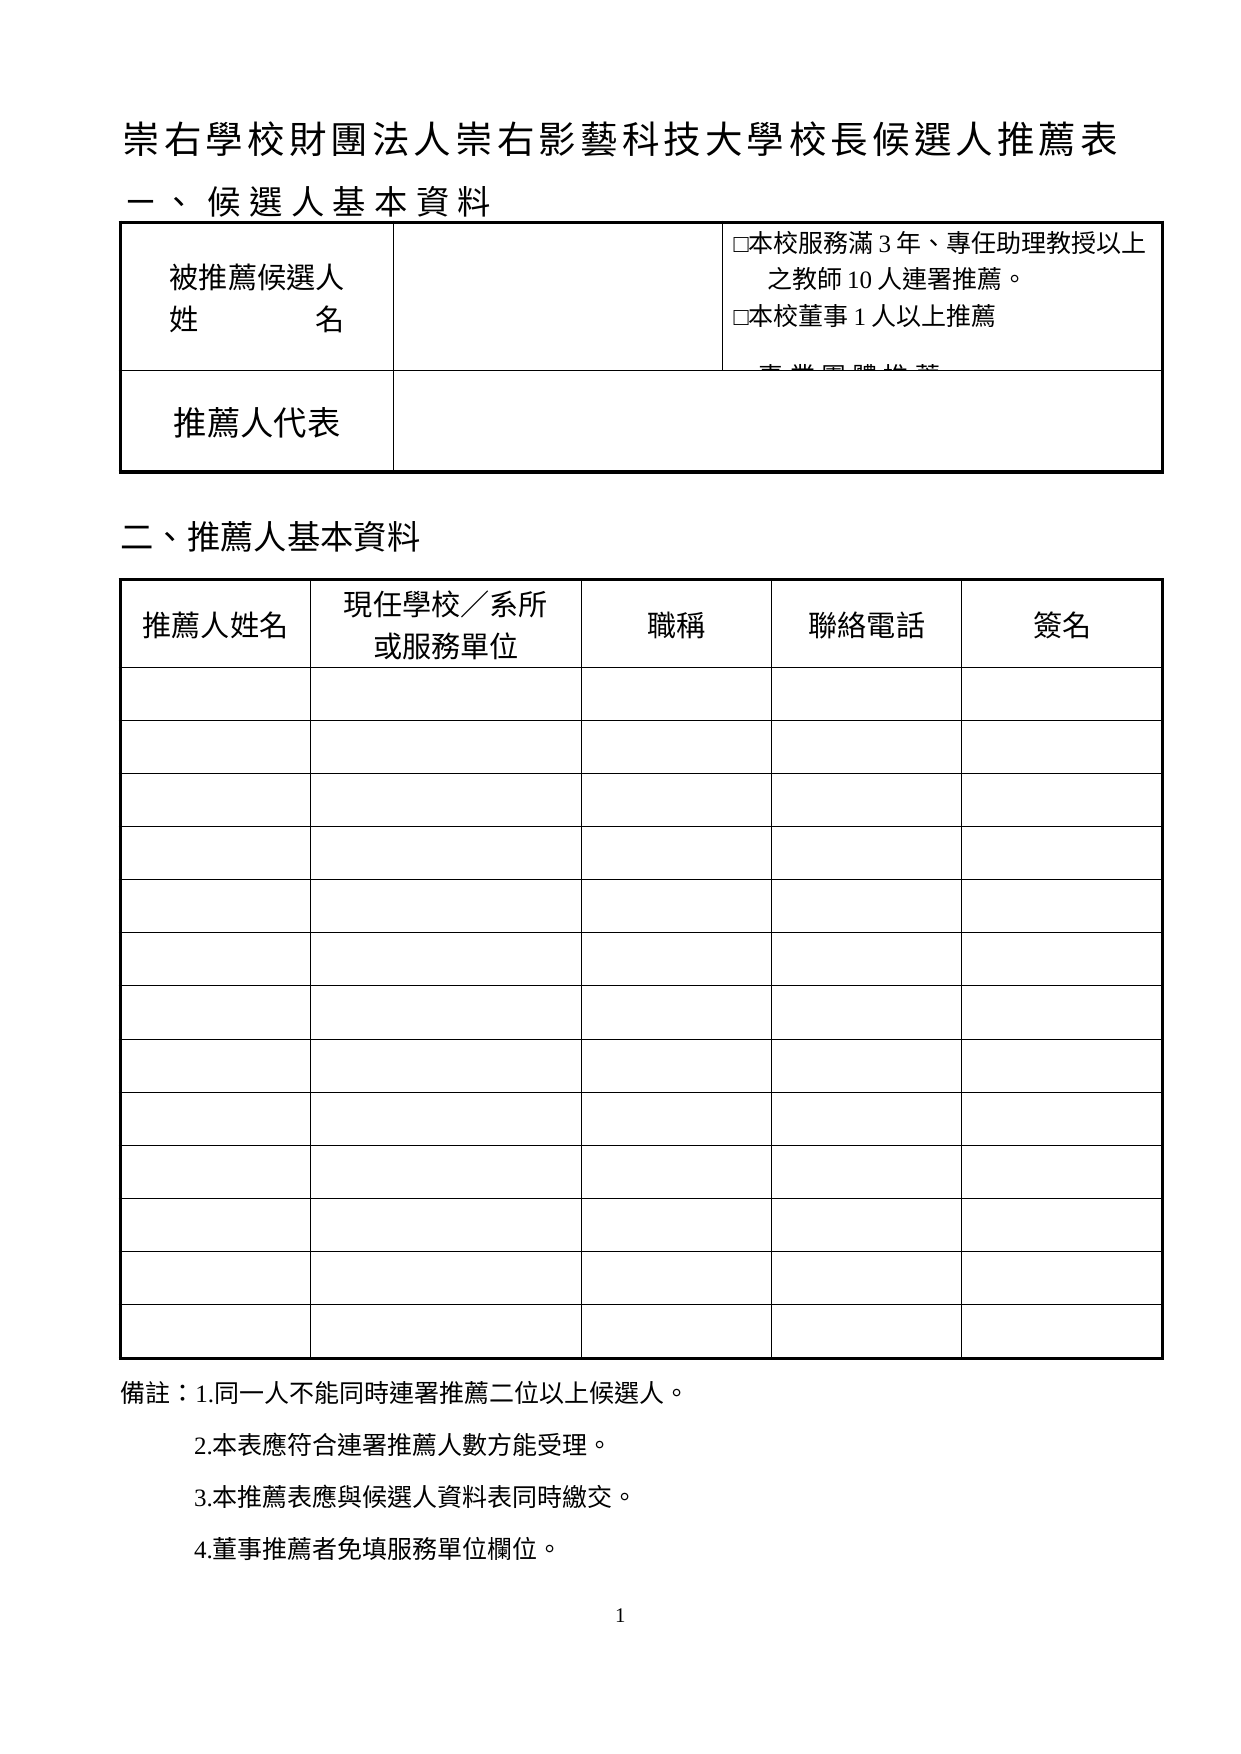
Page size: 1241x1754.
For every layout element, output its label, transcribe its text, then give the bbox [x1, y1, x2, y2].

table_cell [962, 1040, 1161, 1092]
table_cell [582, 668, 771, 720]
table_cell [962, 1199, 1161, 1251]
table_cell [772, 668, 961, 720]
text 崇右學校財團法人崇右影藝科技大學校長候選人推薦表 [120, 96, 1120, 158]
table_header [394, 224, 722, 370]
table_cell [962, 827, 1161, 879]
table_cell [122, 1252, 310, 1304]
table_cell [311, 1146, 581, 1198]
table_cell [772, 774, 961, 826]
table_cell [394, 371, 1161, 470]
table_cell [311, 1199, 581, 1251]
table_cell [962, 933, 1161, 985]
text 2.本表應符合連署推薦人數方能受理。 [120, 1412, 1045, 1464]
table_cell [311, 1093, 581, 1145]
table_cell [582, 827, 771, 879]
table_cell [311, 933, 581, 985]
table_cell [772, 1199, 961, 1251]
table_cell [122, 986, 310, 1038]
table_header 聯絡電話 [772, 581, 961, 667]
table_cell [122, 880, 310, 932]
table_cell [582, 1252, 771, 1304]
table_cell [582, 774, 771, 826]
table_header 職稱 [582, 581, 771, 667]
table_cell [582, 880, 771, 932]
table_header 現任學校／系所 或服務單位 [311, 581, 581, 667]
table_cell [962, 1305, 1161, 1357]
table_cell [122, 1305, 310, 1357]
text 3.本推薦表應與候選人資料表同時繳交。 [120, 1464, 1045, 1517]
table_cell [582, 933, 771, 985]
table_cell [772, 880, 961, 932]
table_cell [772, 933, 961, 985]
table_cell [122, 827, 310, 879]
table_cell [122, 1040, 310, 1092]
table_cell [582, 1093, 771, 1145]
table_cell [122, 1146, 310, 1198]
table_cell [772, 1093, 961, 1145]
table_cell [122, 1093, 310, 1145]
table_cell 推薦人代表 [122, 371, 393, 470]
table_cell [962, 721, 1161, 773]
table_cell [311, 1040, 581, 1092]
table_cell [122, 668, 310, 720]
table_cell [962, 1252, 1161, 1304]
table_cell [962, 986, 1161, 1038]
table_cell [962, 1093, 1161, 1145]
table_cell [772, 1252, 961, 1304]
table_cell [122, 933, 310, 985]
text ㄧ、候選人基本資料 [120, 158, 1120, 221]
table_cell [582, 1040, 771, 1092]
table_cell [311, 880, 581, 932]
table_cell [582, 986, 771, 1038]
table_header 推薦人姓名 [122, 581, 310, 667]
table_header 被推薦候選人 姓 名 [122, 224, 393, 370]
table_cell [311, 668, 581, 720]
table_cell [582, 1146, 771, 1198]
table_cell [311, 986, 581, 1038]
table_header 簽名 [962, 581, 1161, 667]
table_cell [962, 1146, 1161, 1198]
table_cell [582, 1305, 771, 1357]
table_cell [311, 721, 581, 773]
table_cell [582, 1199, 771, 1251]
table_cell [772, 986, 961, 1038]
text 4.董事推薦者免填服務單位欄位。 [120, 1517, 1045, 1569]
table_cell [311, 827, 581, 879]
table_cell [122, 1199, 310, 1251]
table_cell [962, 880, 1161, 932]
table_cell [122, 774, 310, 826]
table_cell [772, 827, 961, 879]
table_cell [311, 1252, 581, 1304]
table_cell [772, 721, 961, 773]
table_cell [311, 1305, 581, 1357]
table_cell [582, 721, 771, 773]
text 二、推薦人基本資料 [120, 511, 1120, 559]
table_cell [772, 1040, 961, 1092]
table_cell [962, 668, 1161, 720]
table_cell [122, 721, 310, 773]
table_header □本校服務滿3年、專任助理教授以上 之教師10人連署推薦。 □本校董事1人以上推薦 □專業團體推薦。 [723, 224, 1161, 370]
table_cell [962, 774, 1161, 826]
table_cell [772, 1305, 961, 1357]
table_cell [772, 1146, 961, 1198]
table_cell [311, 774, 581, 826]
text 備註：1.同一人不能同時連署推薦二位以上候選人。 [120, 1360, 1045, 1412]
